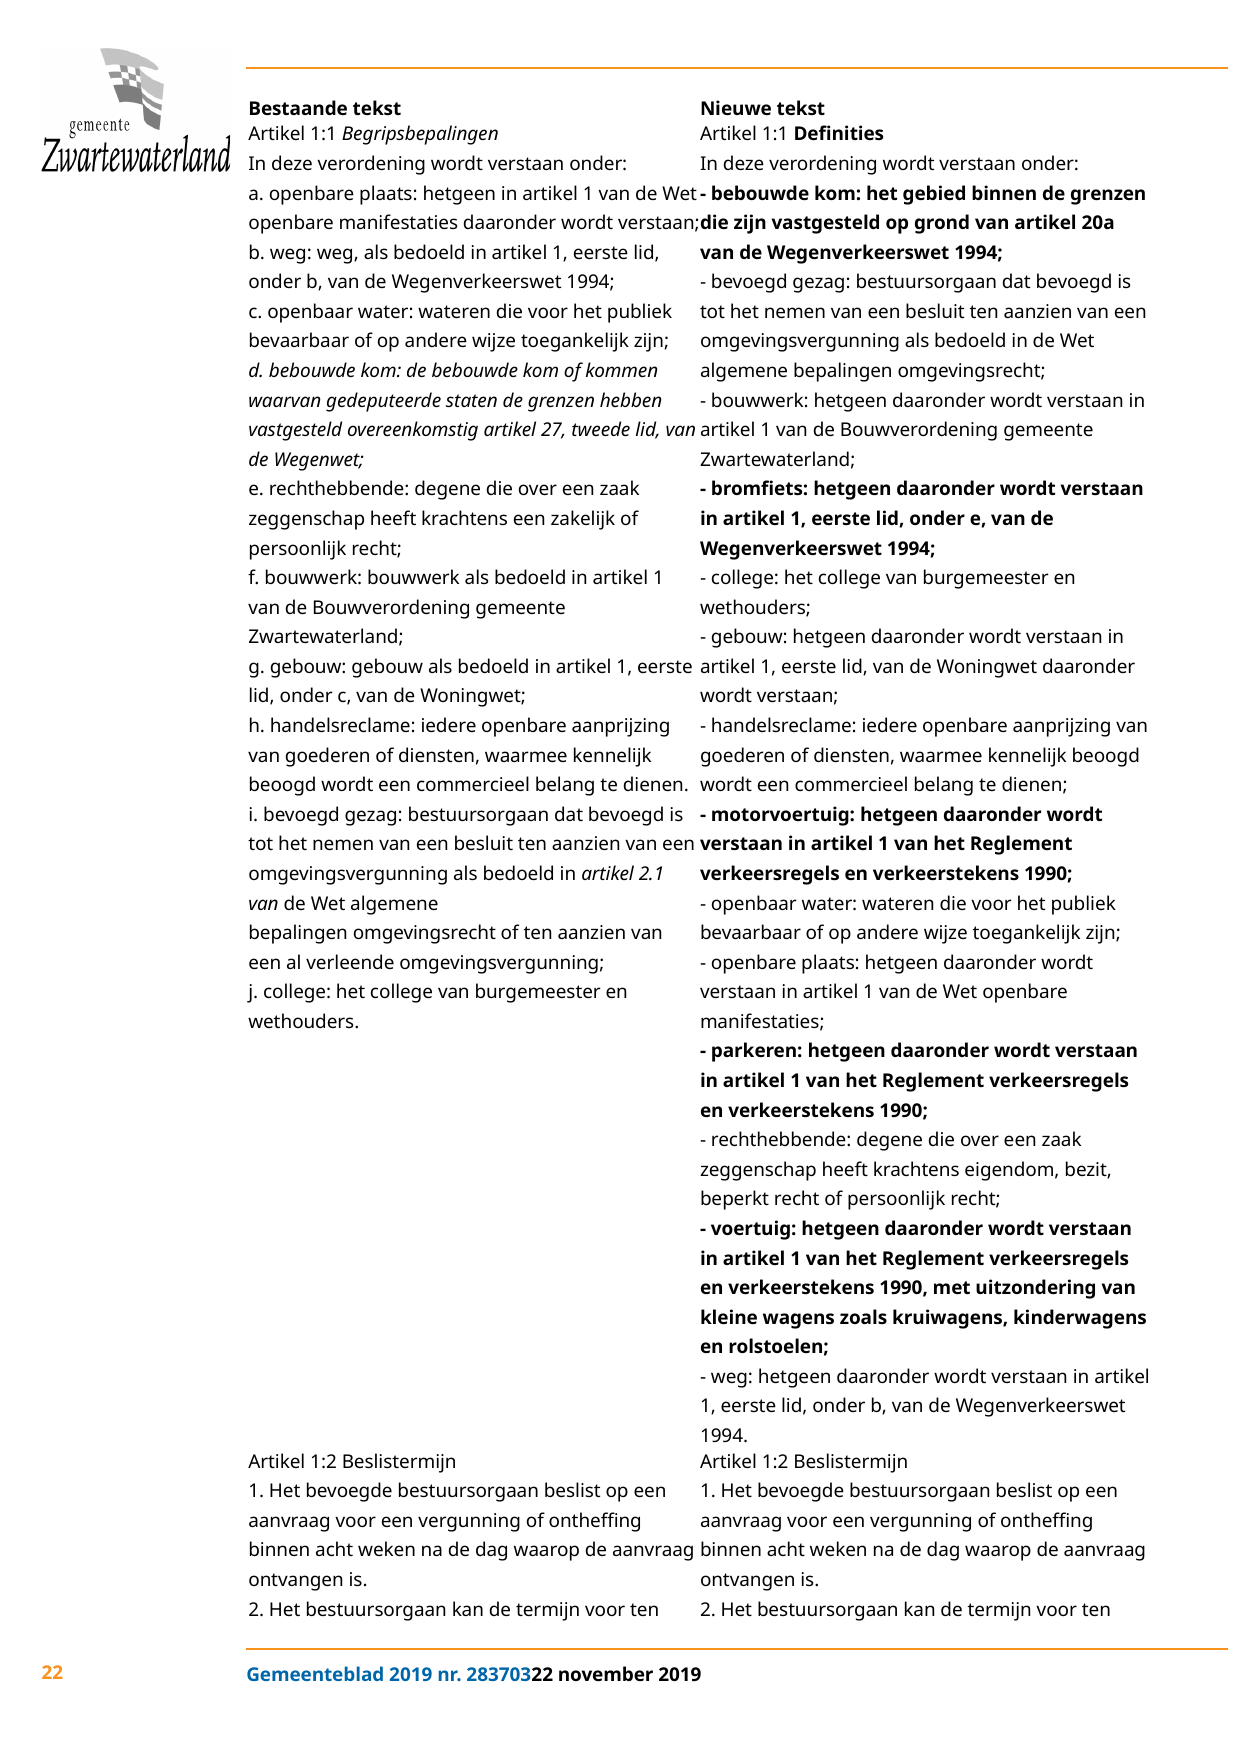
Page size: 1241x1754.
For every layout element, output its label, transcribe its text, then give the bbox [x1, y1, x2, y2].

table_cell Artikel 1:2 Beslistermijn 1. Het bevoegde bestuursorgaan beslist op een aanvraag voor een vergunning of ontheffing binnen acht weken na de dag waarop de aanvraag ontvangen is. 2. Het bestuursorgaan kan de termijn voor ten hoogste acht weken verlengen. 3. In afwijking van het tweede lid is artikel 3.9 van de Wet algemene bepalingen omgevingsrecht van toepassing indien beslist wordt op een aanvraag om een ontheffing als bedoeld in artikel 2:10, vierde lid, of een vergunning als bedoeld in artikel 2:11, tweede lid, of artikel 4:11. [700, 1448, 1152, 1612]
table_cell Artikel 1:2 Beslistermijn 1. Het bevoegde bestuursorgaan beslist op een aanvraag voor een vergunning of ontheffing binnen acht weken na de dag waarop de aanvraag ontvangen is. 2. Het bestuursorgaan kan de termijn voor ten hoogste acht weken verlengen. 3. In afwijking van het tweede lid is artikel 3.9 van de Wet algemene bepalingen omgevingsrecht van toepassing indien beslist wordt op een aanvraag om een ontheffing als bedoeld in artikel 2:10, vierde lid, of een vergunning als bedoeld in artikel 2:11, of artikel 4:11. [248, 1448, 700, 1612]
table_header Nieuwe tekst [700, 95, 1152, 121]
picture [41, 47, 231, 172]
table_cell Artikel 1:1 Definities In deze verordening wordt verstaan onder: - bebouwde kom: het gebied binnen de grenzen die zijn vastgesteld op grond van artikel 20a van de Wegenverkeerswet 1994; - bevoegd gezag: bestuursorgaan dat bevoegd is tot het nemen van een besluit ten aanzien van een omgevingsvergunning als bedoeld in de Wet algemene bepalingen omgevingsrecht; - bouwwerk: hetgeen daaronder wordt verstaan in artikel 1 van de Bouwverordening gemeente Zwartewaterland; - bromfiets: hetgeen daaronder wordt verstaan in artikel 1, eerste lid, onder e, van de Wegenverkeerswet 1994; - college: het college van burgemeester en wethouders; - gebouw: hetgeen daaronder wordt verstaan in artikel 1, eerste lid, van de Woningwet daaronder wordt verstaan; - handelsreclame: iedere openbare aanprijzing van goederen of diensten, waarmee kennelijk beoogd wordt een commercieel belang te dienen; - motorvoertuig: hetgeen daaronder wordt verstaan in artikel 1 van het Reglement verkeersregels en verkeerstekens 1990; - openbaar water: wateren die voor het publiek bevaarbaar of op andere wijze toegankelijk zijn; - openbare plaats: hetgeen daaronder wordt verstaan in artikel 1 van de Wet openbare manifestaties; - parkeren: hetgeen daaronder wordt verstaan in artikel 1 van het Reglement verkeersregels en verkeerstekens 1990; - rechthebbende: degene die over een zaak zeggenschap heeft krachtens eigendom, bezit, beperkt recht of persoonlijk recht; - voertuig: hetgeen daaronder wordt verstaan in artikel 1 van het Reglement verkeersregels en verkeerstekens 1990, met uitzondering van kleine wagens zoals kruiwagens, kinderwagens en rolstoelen; - weg: hetgeen daaronder wordt verstaan in artikel 1, eerste lid, onder b, van de Wegenverkeerswet 1994. [700, 121, 1152, 1448]
table_cell Artikel 1:1 Begripsbepalingen In deze verordening wordt verstaan onder: a. openbare plaats: hetgeen in artikel 1 van de Wet openbare manifestaties daaronder wordt verstaan; b. weg: weg, als bedoeld in artikel 1, eerste lid, onder b, van de Wegenverkeerswet 1994; c. openbaar water: wateren die voor het publiek bevaarbaar of op andere wijze toegankelijk zijn; d. bebouwde kom: de bebouwde kom of kommen waarvan gedeputeerde staten de grenzen hebben vastgesteld overeenkomstig artikel 27, tweede lid, van de Wegenwet; e. rechthebbende: degene die over een zaak zeggenschap heeft krachtens een zakelijk of persoonlijk recht; f. bouwwerk: bouwwerk als bedoeld in artikel 1 van de Bouwverordening gemeente Zwartewaterland; g. gebouw: gebouw als bedoeld in artikel 1, eerste lid, onder c, van de Woningwet; h. handelsreclame: iedere openbare aanprijzing van goederen of diensten, waarmee kennelijk beoogd wordt een commercieel belang te dienen. i. bevoegd gezag: bestuursorgaan dat bevoegd is tot het nemen van een besluit ten aanzien van een omgevingsvergunning als bedoeld in artikel 2.1 van de Wet algemene bepalingen omgevingsrecht of ten aanzien van een al verleende omgevingsvergunning; j. college: het college van burgemeester en wethouders. [248, 121, 700, 1448]
table_header Bestaande tekst [248, 95, 700, 121]
